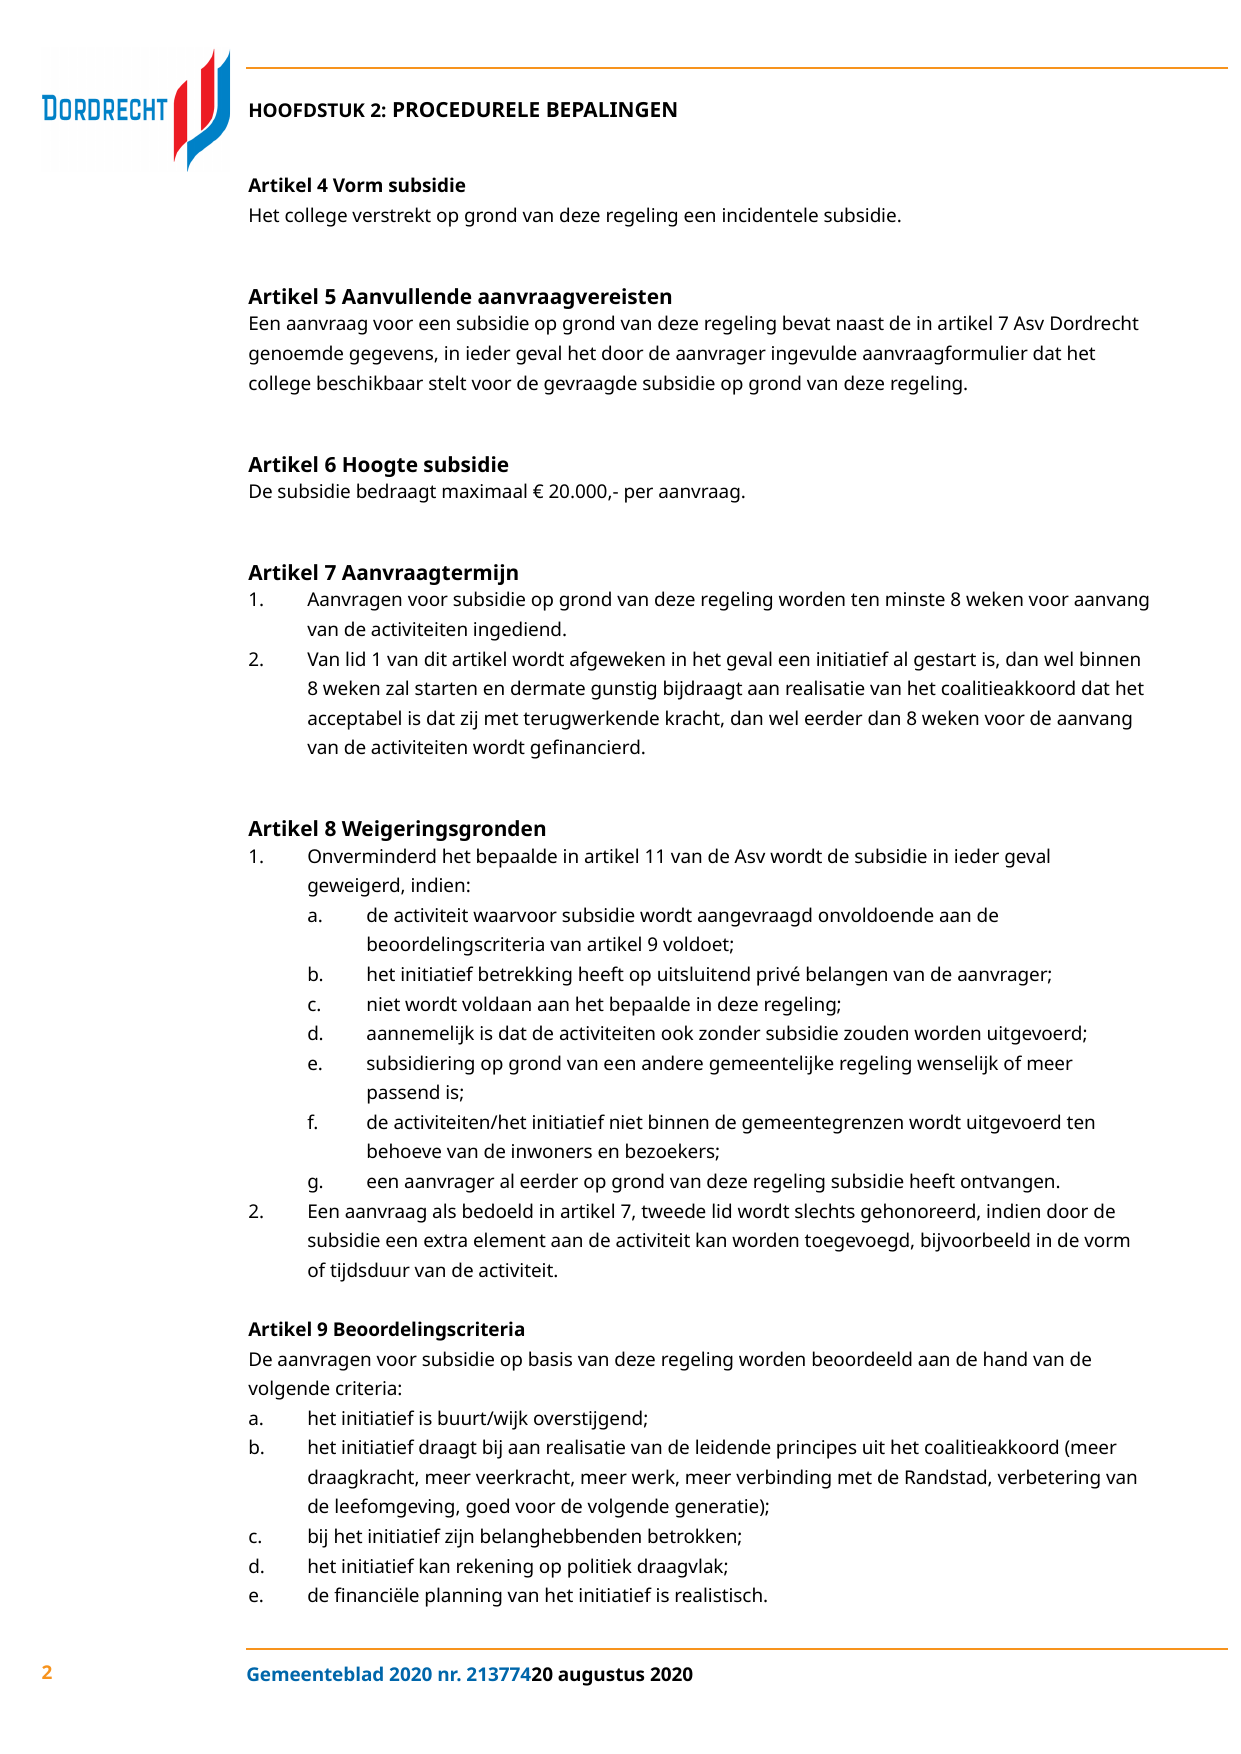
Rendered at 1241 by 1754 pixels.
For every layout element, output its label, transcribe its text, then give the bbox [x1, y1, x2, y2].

list Van lid 1 van dit artikel wordt afgeweken in het geval een initiatief al gestart is, dan wel binnen 8 weken zal starten en dermate gunstig bijdraagt aan realisatie van het coalitieakkoord dat het acceptabel is dat zij met terugwerkende kracht, dan wel eerder dan 8 weken voor de aanvang van de activiteiten wordt gefinancierd. [248, 646, 1152, 760]
text De subsidie bedraagt maximaal € 20.000,- per aanvraag. [248, 478, 1152, 504]
list Onverminderd het bepaalde in artikel 11 van de Asv wordt de subsidie in ieder geval geweigerd, indien: [248, 843, 1152, 898]
list de activiteit waarvoor subsidie wordt aangevraagd onvoldoende aan de beoordelingscriteria van artikel 9 voldoet; [307, 902, 1152, 957]
text Een aanvraag voor een subsidie op grond van deze regeling bevat naast de in artikel 7 Asv Dordrecht genoemde gegevens, in ieder geval het door de aanvrager ingevulde aanvraagformulier dat het college beschikbaar stelt voor de gevraagde subsidie op grond van deze regeling. [248, 311, 1152, 395]
list niet wordt voldaan aan het bepaalde in deze regeling; [307, 991, 1152, 1017]
text HOOFDSTUK 2: PROCEDURELE BEPALINGEN [248, 95, 1152, 123]
list een aanvrager al eerder op grond van deze regeling subsidie heeft ontvangen. [307, 1168, 1152, 1194]
text De aanvragen voor subsidie op basis van deze regeling worden beoordeeld aan de hand van de volgende criteria: [248, 1346, 1152, 1401]
text Artikel 4 Vorm subsidie [248, 172, 1152, 198]
list het initiatief draagt bij aan realisatie van de leidende principes uit het coalitieakkoord (meer draagkracht, meer veerkracht, meer werk, meer verbinding met de Randstad, verbetering van de leefomgeving, goed voor de volgende generatie); [248, 1434, 1152, 1519]
text Artikel 5 Aanvullende aanvraagvereisten [248, 282, 1152, 311]
list Aanvragen voor subsidie op grond van deze regeling worden ten minste 8 weken voor aanvang van de activiteiten ingediend. [248, 587, 1152, 642]
text Het college verstrekt op grond van deze regeling een incidentele subsidie. [248, 202, 1152, 228]
picture [41, 47, 231, 172]
list het initiatief betrekking heeft op uitsluitend privé belangen van de aanvrager; [307, 961, 1152, 987]
list het initiatief kan rekening op politiek draagvlak; [248, 1553, 1152, 1579]
list de activiteiten/het initiatief niet binnen de gemeentegrenzen wordt uitgevoerd ten behoeve van de inwoners en bezoekers; [307, 1109, 1152, 1164]
list subsidiering op grond van een andere gemeentelijke regeling wenselijk of meer passend is; [307, 1050, 1152, 1105]
list de financiële planning van het initiatief is realistisch. [248, 1582, 1152, 1608]
list het initiatief is buurt/wijk overstijgend; [248, 1405, 1152, 1431]
text Artikel 6 Hoogte subsidie [248, 450, 1152, 478]
text Artikel 8 Weigeringsgronden [248, 814, 1152, 843]
text Artikel 7 Aanvraagtermijn [248, 558, 1152, 587]
text Artikel 9 Beoordelingscriteria [248, 1316, 1152, 1342]
list Een aanvraag als bedoeld in artikel 7, tweede lid wordt slechts gehonoreerd, indien door de subsidie een extra element aan de activiteit kan worden toegevoegd, bijvoorbeeld in de vorm of tijdsduur van de activiteit. [248, 1198, 1152, 1283]
list bij het initiatief zijn belanghebbenden betrokken; [248, 1523, 1152, 1549]
list aannemelijk is dat de activiteiten ook zonder subsidie zouden worden uitgevoerd; [307, 1020, 1152, 1046]
